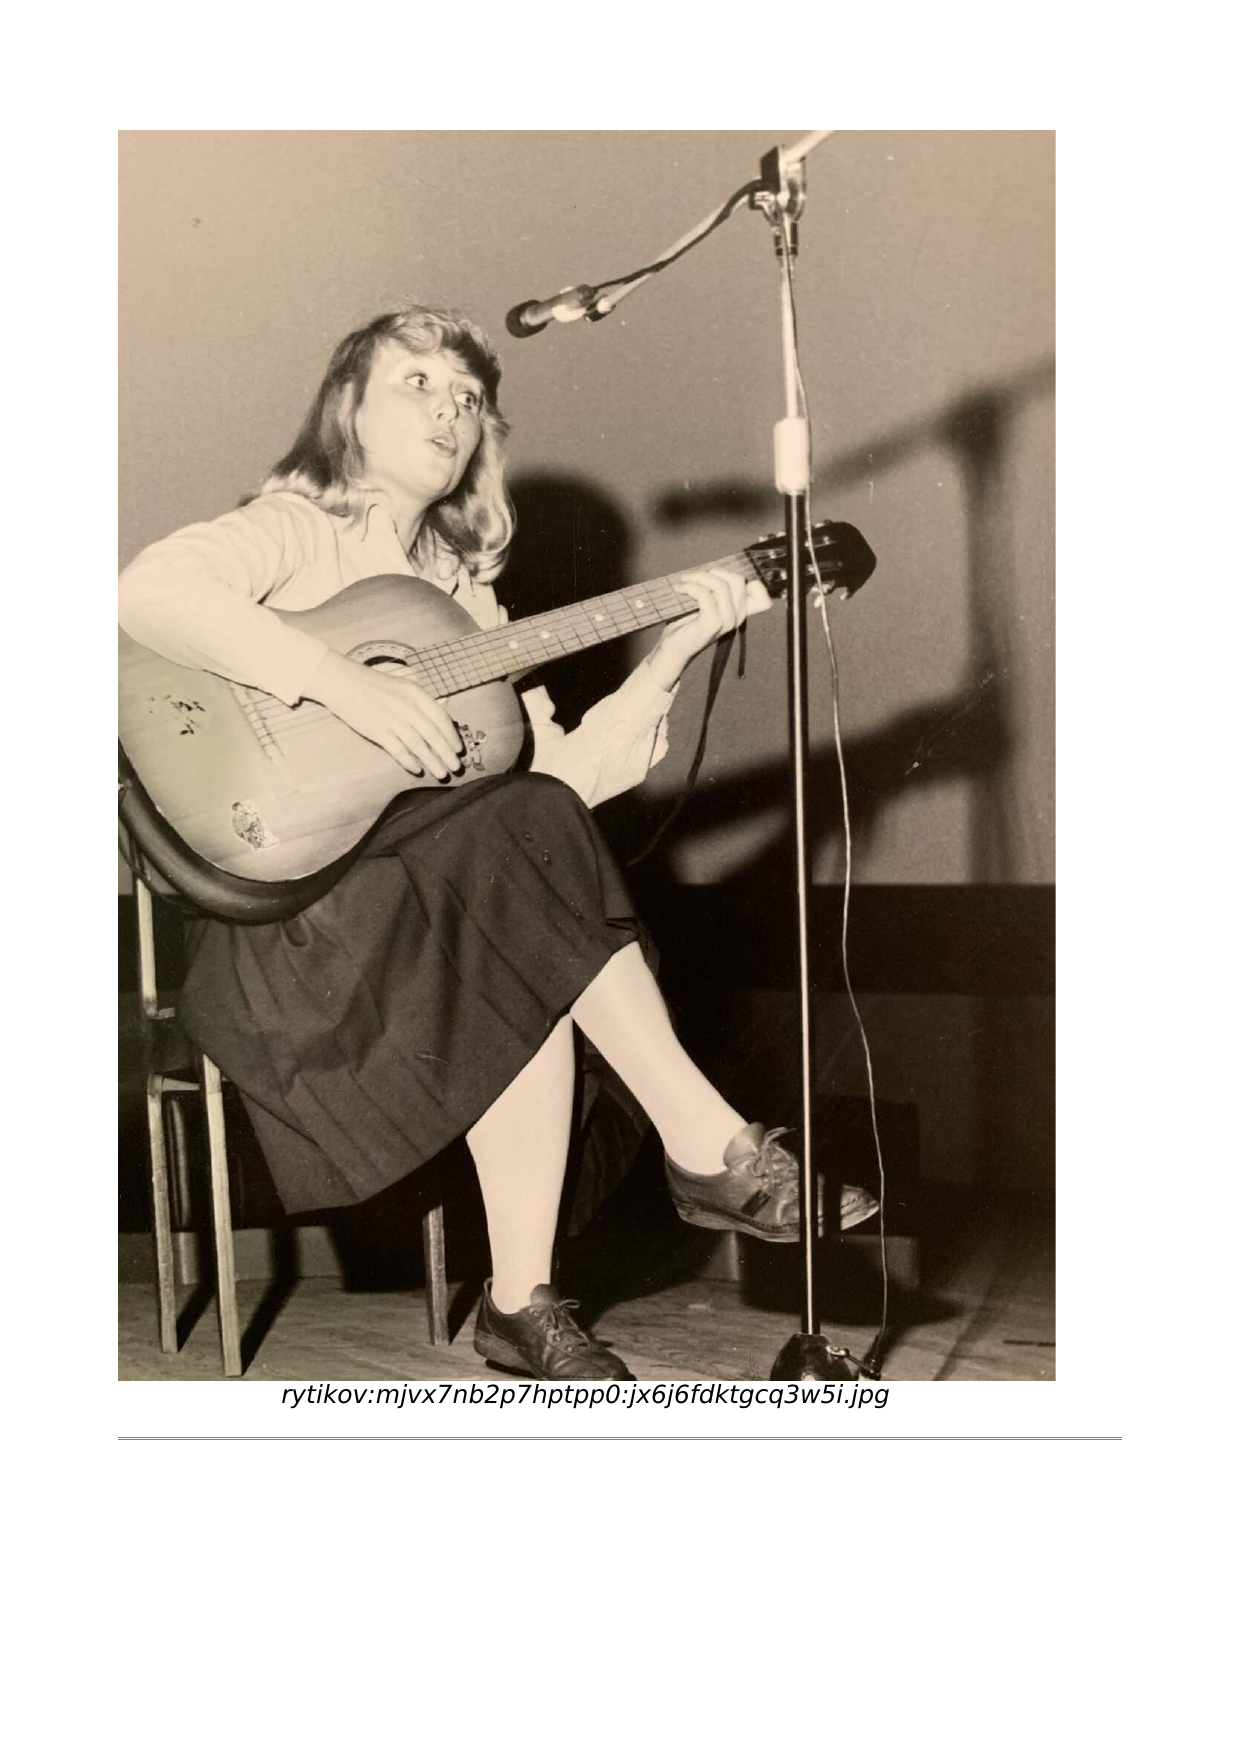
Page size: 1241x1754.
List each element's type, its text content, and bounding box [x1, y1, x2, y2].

text rytikov:mjvx7nb2p7hptpp0:jx6j6fdktgcq3w5i.jpg [118, 1381, 1056, 1410]
picture [118, 130, 1056, 1381]
